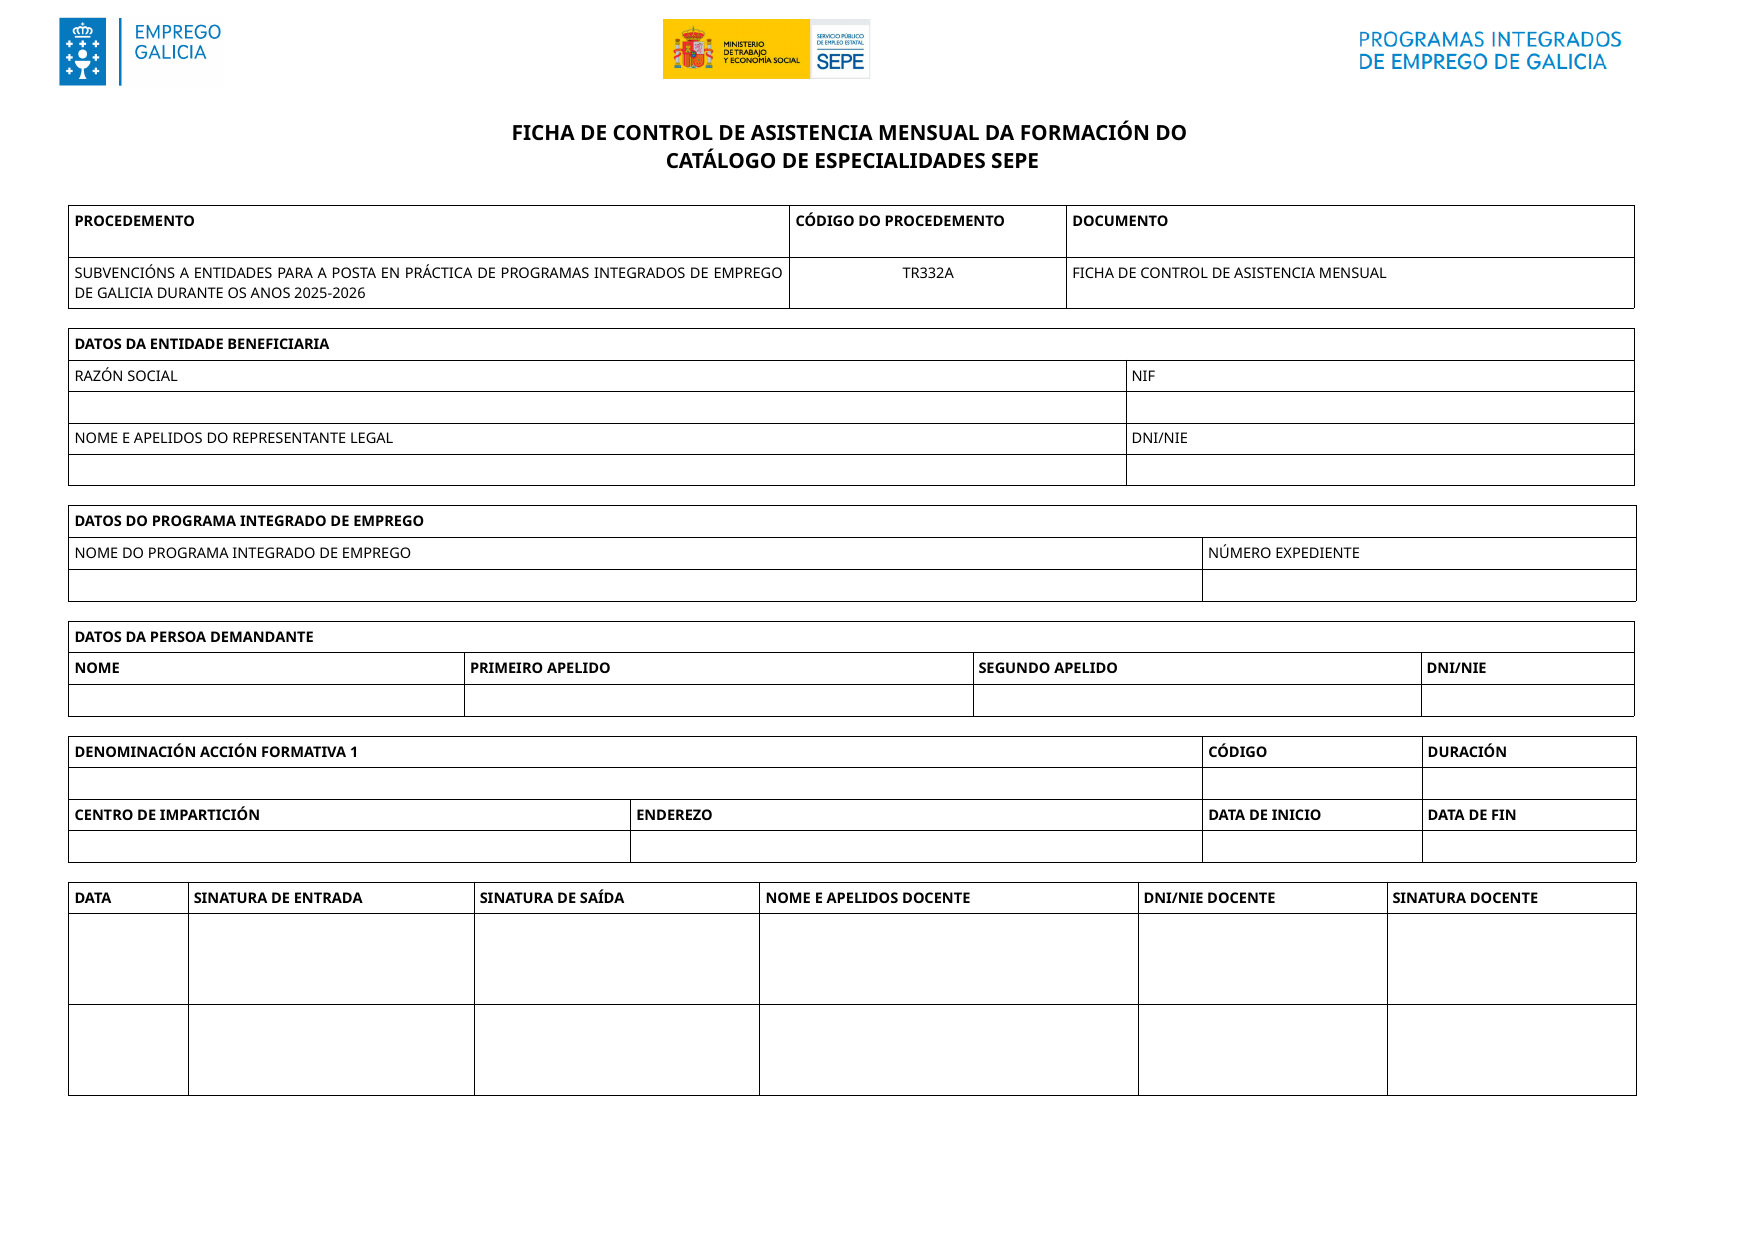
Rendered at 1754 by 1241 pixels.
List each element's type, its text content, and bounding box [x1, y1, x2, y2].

table_header SINATURA DE SAÍDA [475, 883, 759, 913]
table_cell [1203, 831, 1422, 862]
table_cell [69, 1005, 188, 1095]
table_header DATOS DA ENTIDADE BENEFICIARIA [69, 329, 1634, 359]
table_cell NOME DO PROGRAMA INTEGRADO DE EMPREGO [69, 538, 1202, 569]
picture [1354, 27, 1628, 78]
table_cell SEGUNDO APELIDO [974, 653, 1421, 684]
table_cell [69, 392, 1126, 422]
table_header CÓDIGO DO PROCEDEMENTO [790, 206, 1066, 257]
table_cell NÚMERO EXPEDIENTE [1203, 538, 1636, 569]
picture [663, 19, 871, 79]
table_cell NIF [1127, 361, 1634, 391]
table_cell DATA DE FIN [1423, 800, 1636, 830]
picture [59, 17, 224, 86]
table_cell [69, 455, 1126, 485]
table_cell [465, 685, 973, 716]
table_cell [475, 914, 759, 1004]
table_cell ENDEREZO [631, 800, 1202, 830]
table_header DOCUMENTO [1067, 206, 1634, 257]
table_header DENOMINACIÓN ACCIÓN FORMATIVA 1 [69, 737, 1202, 767]
table_cell [631, 831, 1202, 862]
table_cell [1423, 768, 1636, 799]
table_cell [475, 1005, 759, 1095]
table_header SINATURA DE ENTRADA [189, 883, 474, 913]
table_cell PRIMEIRO APELIDO [465, 653, 973, 684]
table_cell NOME E APELIDOS DO REPRESENTANTE LEGAL [69, 424, 1126, 454]
table_cell [1139, 914, 1387, 1004]
table_cell DATA DE INICIO [1203, 800, 1422, 830]
table_cell DNI/NIE [1127, 424, 1634, 454]
table_cell [69, 685, 464, 716]
table_header PROCEDEMENTO [69, 206, 789, 257]
table_cell [1422, 685, 1634, 716]
table_cell [69, 768, 1202, 799]
table_cell [69, 914, 188, 1004]
table_cell [189, 914, 474, 1004]
table_cell RAZÓN SOCIAL [69, 361, 1126, 391]
table_cell NOME [69, 653, 464, 684]
table_cell [1423, 831, 1636, 862]
table_cell TR332A [790, 258, 1066, 308]
table_header NOME E APELIDOS DOCENTE [760, 883, 1138, 913]
table_cell CENTRO DE IMPARTICIÓN [69, 800, 630, 830]
table_cell [1203, 570, 1636, 601]
table_cell [1127, 392, 1634, 422]
table_cell FICHA DE CONTROL DE ASISTENCIA MENSUAL [1067, 258, 1634, 308]
table_cell [1388, 914, 1636, 1004]
table_cell [1127, 455, 1634, 485]
table_cell SUBVENCIÓNS A ENTIDADES PARA A POSTA EN PRÁCTICA DE PROGRAMAS INTEGRADOS DE EMPREGO DE GALICIA DURANTE OS ANOS 2025-2026 [69, 258, 789, 308]
table_cell [1139, 1005, 1387, 1095]
table_header DATA [69, 883, 188, 913]
table_cell [1388, 1005, 1636, 1095]
table_header DNI/NIE DOCENTE [1139, 883, 1387, 913]
table_cell [1203, 768, 1422, 799]
table_header CÓDIGO [1203, 737, 1422, 767]
table_header DURACIÓN [1423, 737, 1636, 767]
table_cell DNI/NIE [1422, 653, 1634, 684]
table_cell [974, 685, 1421, 716]
table_cell [760, 914, 1138, 1004]
table_header DATOS DO PROGRAMA INTEGRADO DE EMPREGO [69, 506, 1636, 537]
table_cell [69, 570, 1202, 601]
table_cell [69, 831, 630, 862]
table_cell [760, 1005, 1138, 1095]
table_header SINATURA DOCENTE [1388, 883, 1636, 913]
table_header DATOS DA PERSOA DEMANDANTE [69, 622, 1634, 652]
table_cell [189, 1005, 474, 1095]
